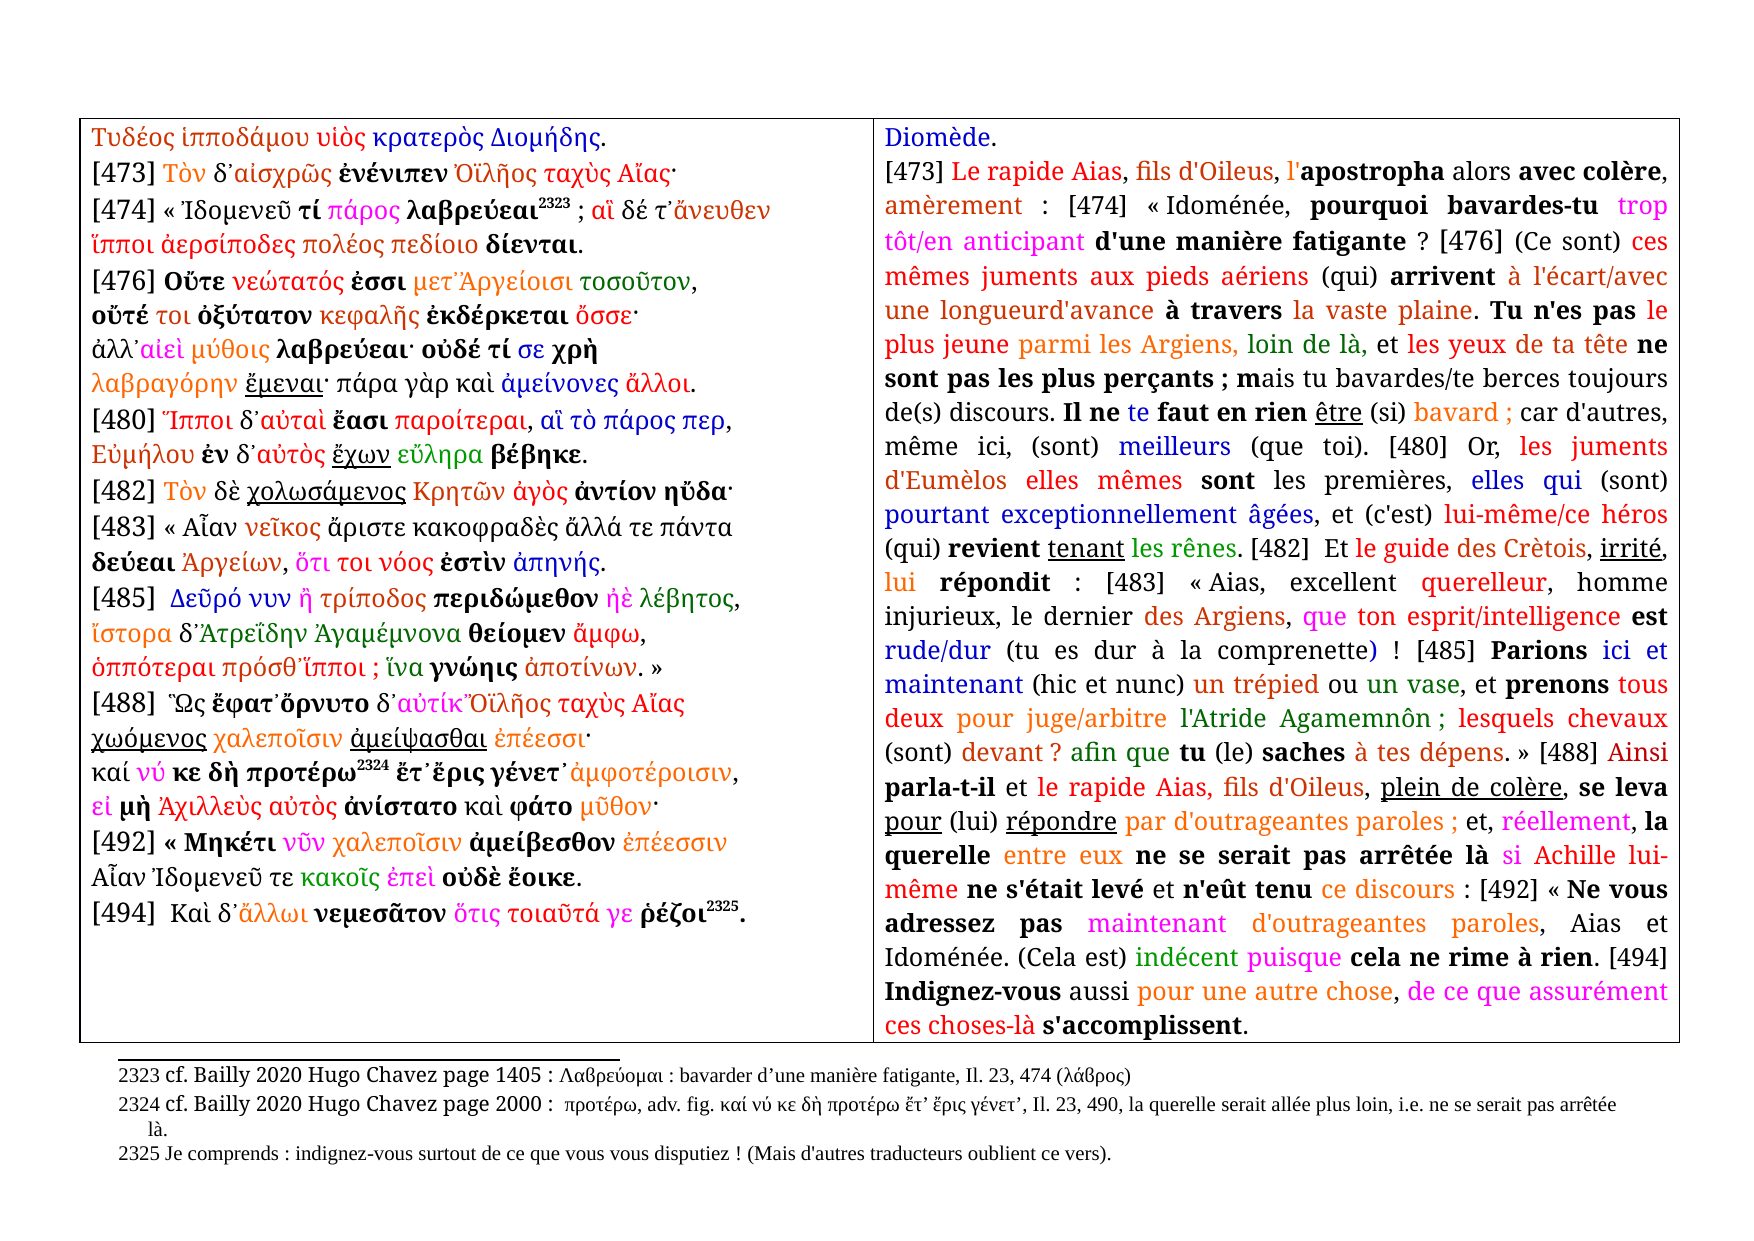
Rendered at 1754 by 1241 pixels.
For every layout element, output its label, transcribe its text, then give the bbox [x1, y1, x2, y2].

table_header Diomède. [473] Le rapide Aias, fils d'Oileus, l'apostropha alors avec colère, amèrement : [474] « Idoménée, pourquoi bavardes-tu trop tôt/en anticipant d'une manière fatigante ? [476] (Ce sont) ces mêmes juments aux pieds aériens (qui) arrivent à l'écart/avec une longueurd'avance à travers la vaste plaine. Tu n'es pas le plus jeune parmi les Argiens, loin de là, et les yeux de ta tête ne sont pas les plus perçants ; mais tu bavardes/te berces toujours de(s) discours. Il ne te faut en rien être (si) bavard ; car d'autres, même ici, (sont) meilleurs (que toi). [480] Or, les juments d'Eumèlos elles mêmes sont les premières, elles qui (sont) pourtant exceptionnellement âgées, et (c'est) lui-même/ce héros (qui) revient tenant les rênes. [482] Et le guide des Crètois, irrité, lui répondit : [483] « Aias, excellent querelleur, homme injurieux, le dernier des Argiens, que ton esprit/intelligence est rude/dur (tu es dur à la comprenette) ! [485] Parions ici et maintenant (hic et nunc) un trépied ou un vase, et prenons tous deux pour juge/arbitre l'Atride Agamemnôn ; lesquels chevaux (sont) devant ? afin que tu (le) saches à tes dépens. » [488] Ainsi parla-t-il et le rapide Aias, fils d'Oileus, plein de colère, se leva pour (lui) répondre par d'outrageantes paroles ; et, réellement, la querelle entre eux ne se serait pas arrêtée là si Achille lui-même ne s'était levé et n'eût tenu ce discours : [492] « Ne vous adressez pas maintenant d'outrageantes paroles, Aias et Idoménée. (Cela est) indécent puisque cela ne rime à rien. [494] Indignez-vous aussi pour une autre chose, de ce que assurément ces choses-là s'accomplissent. [874, 119, 1679, 1042]
table_header Τυδέος ἱπποδάμου υἱὸς κρατερὸς Διομήδης. [473] τὸν δ᾽αἰσχρῶς ἐνένιπεν Ὀϊλῆος ταχὺς Αἴας· [474] « Ἰδομενεῦ τί πάρος λαβρεύεαι ; αἳ δέ τ᾽ἄνευθεν ἵπποι ἀερσίποδες πολέος πεδίοιο δίενται. [476] οὔτε νεώτατός ἐσσι μετ᾽Ἀργείοισι τοσοῦτον, οὔτέ τοι ὀξύτατον κεφαλῆς ἐκδέρκεται ὄσσε· ἀλλ᾽αἰεὶ μύθοις λαβρεύεαι· οὐδέ τί σε χρὴ λαβραγόρην ἔμεναι· πάρα γὰρ καὶ ἀμείνονες ἄλλοι. [480] Ἵπποι δ᾽αὐταὶ ἔασι παροίτεραι, αἳ τὸ πάρος περ, Εὐμήλου ἐν δ᾽αὐτὸς ἔχων εὔληρα βέβηκε. [482] τὸν δὲ χολωσάμενος Κρητῶν ἀγὸς ἀντίον ηὔδα· [483] « Αἶαν νεῖκος ἄριστε κακοφραδὲς ἄλλά τε πάντα δεύεαι Ἀργείων, ὅτι τοι νόος ἐστὶν ἀπηνής. [485] Δεῦρό νυν ἢ τρίποδος περιδώμεθον ἠὲ λέβητος, ἴστορα δ᾽Ἀτρεΐδην Ἀγαμέμνονα θείομεν ἄμφω, ὁππότεραι πρόσθ᾽ἵπποι ; ἵνα γνώηις ἀποτίνων. » [488] Ὣς ἔφατ᾽ὄρνυτο δ᾽αὐτίκ᾽Ὀϊλῆος ταχὺς Αἴας χωόμενος χαλεποῖσιν ἀμείψασθαι ἐπέεσσι· καί νύ κε δὴ προτέρω ἔτ᾽ἔρις γένετ᾽ἀμφοτέροισιν, εἰ μὴ Ἀχιλλεὺς αὐτὸς ἀνίστατο καὶ φάτο μῦθον· [492] « μηκέτι νῦν χαλεποῖσιν ἀμείβεσθον ἐπέεσσιν Αἶαν Ἰδομενεῦ τε κακοῖς ἐπεὶ οὐδὲ ἔοικε. [494] καὶ δ᾽ἄλλωι νεμεσᾶτον ὅτις τοιαῦτά γε ῥέζοι. [81, 119, 873, 1042]
